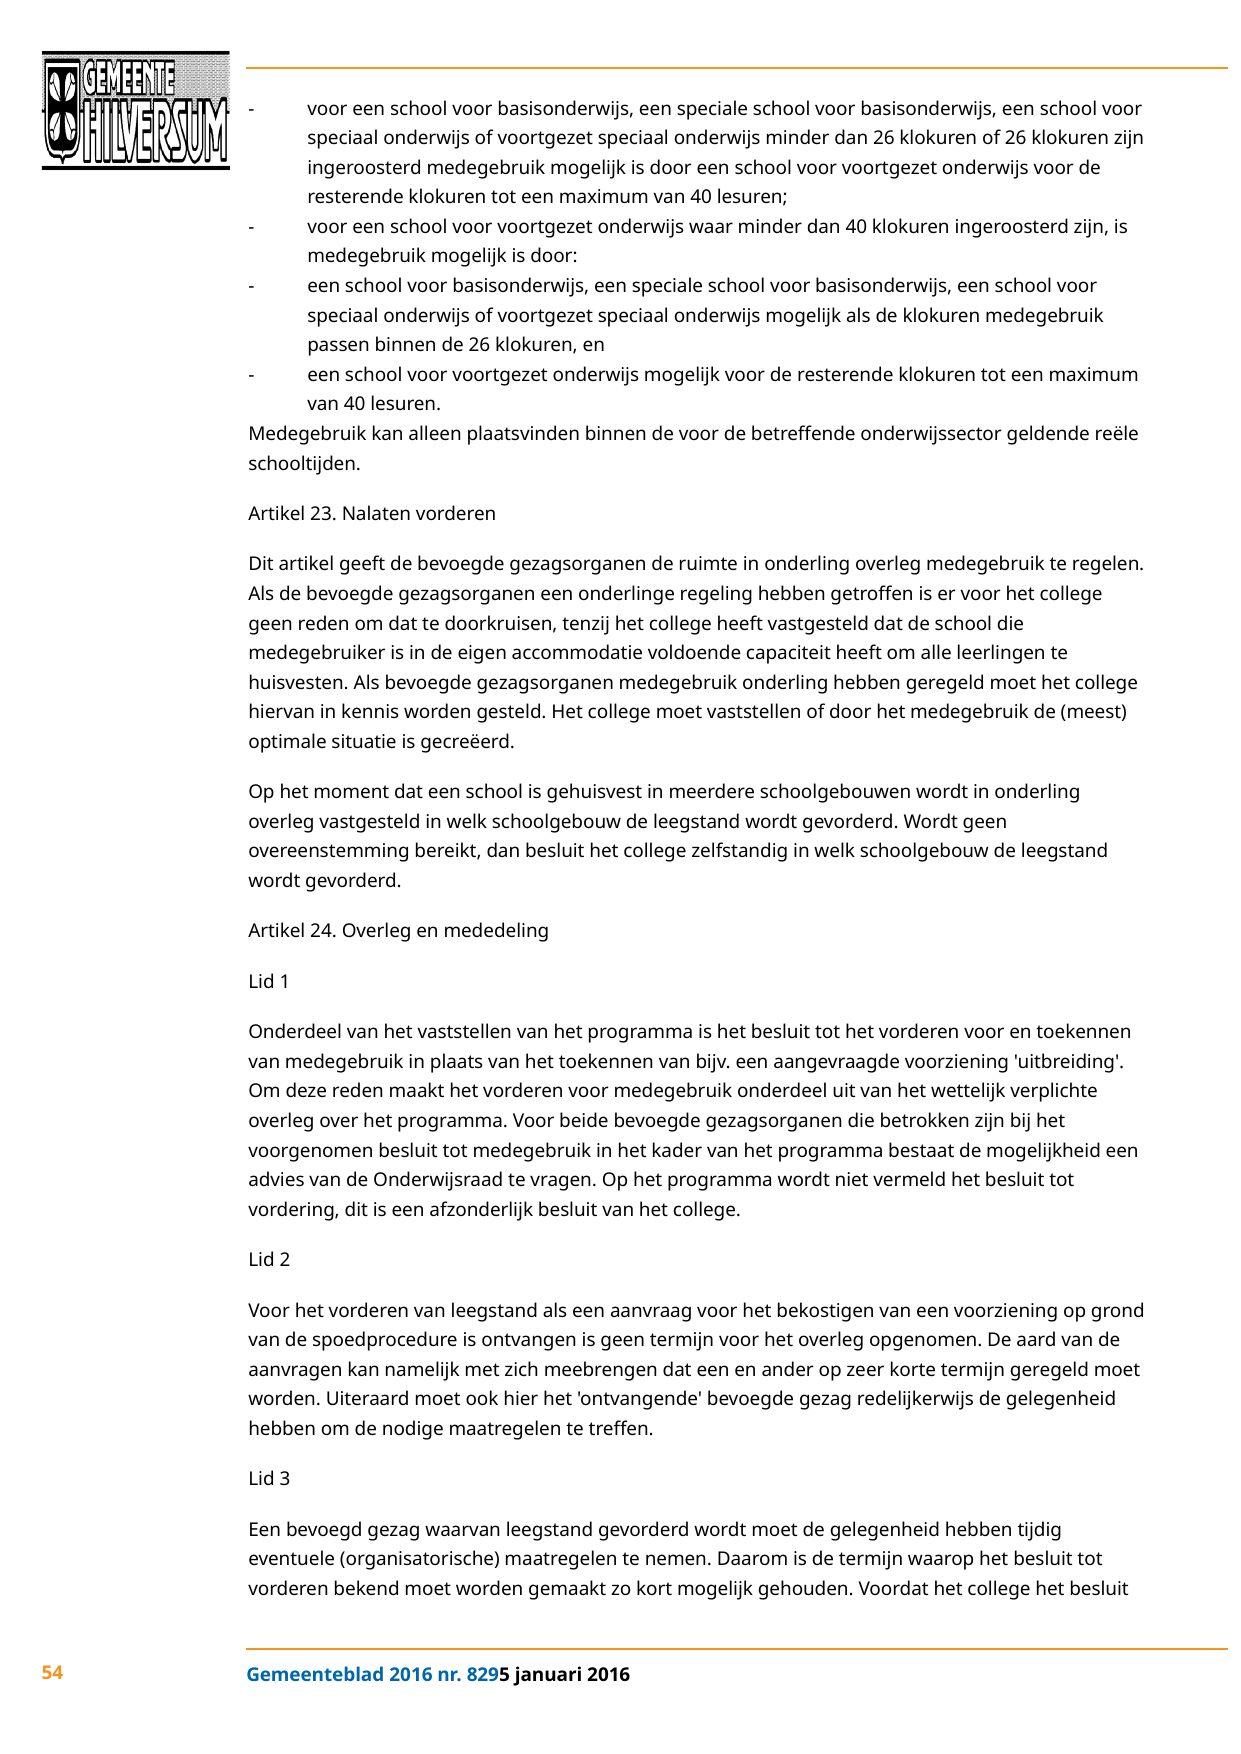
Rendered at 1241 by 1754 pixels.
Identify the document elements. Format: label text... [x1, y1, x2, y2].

text Onderdeel van het vaststellen van het programma is het besluit tot het vorderen voor en toekennen van medegebruik in plaats van het toekennen van bijv. een aangevraagde voorziening 'uitbreiding'. Om deze reden maakt het vorderen voor medegebruik onderdeel uit van het wettelijk verplichte overleg over het programma. Voor beide bevoegde gezagsorganen die betrokken zijn bij het voorgenomen besluit tot medegebruik in het kader van het programma bestaat de mogelijkheid een advies van de Onderwijsraad te vragen. Op het programma wordt niet vermeld het besluit tot vordering, dit is een afzonderlijk besluit van het college. [248, 1018, 1152, 1222]
text Een bevoegd gezag waarvan leegstand gevorderd wordt moet de gelegenheid hebben tijdig eventuele (organisatorische) maatregelen te nemen. Daarom is de termijn waarop het besluit tot vorderen bekend moet worden gemaakt zo kort mogelijk gehouden. Voordat het college het besluit [248, 1516, 1152, 1601]
text Op het moment dat een school is gehuisvest in meerdere schoolgebouwen wordt in onderling overleg vastgesteld in welk schoolgebouw de leegstand wordt gevorderd. Wordt geen overeenstemming bereikt, dan besluit het college zelfstandig in welk schoolgebouw de leegstand wordt gevorderd. [248, 778, 1152, 893]
list voor een school voor basisonderwijs, een speciale school voor basisonderwijs, een school voor speciaal onderwijs of voortgezet speciaal onderwijs minder dan 26 klokuren of 26 klokuren zijn ingeroosterd medegebruik mogelijk is door een school voor voortgezet onderwijs voor de resterende klokuren tot een maximum van 40 lesuren; [248, 95, 1152, 209]
picture [41, 47, 231, 172]
list voor een school voor voortgezet onderwijs waar minder dan 40 klokuren ingeroosterd zijn, is medegebruik mogelijk is door: [248, 213, 1152, 268]
text Lid 3 [248, 1466, 1152, 1491]
text Medegebruik kan alleen plaatsvinden binnen de voor de betreffende onderwijssector geldende reële schooltijden. [248, 420, 1152, 476]
list een school voor basisonderwijs, een speciale school voor basisonderwijs, een school voor speciaal onderwijs of voortgezet speciaal onderwijs mogelijk als de klokuren medegebruik passen binnen de 26 klokuren, en [248, 272, 1152, 357]
text Dit artikel geeft de bevoegde gezagsorganen de ruimte in onderling overleg medegebruik te regelen. Als de bevoegde gezagsorganen een onderlinge regeling hebben getroffen is er voor het college geen reden om dat te doorkruisen, tenzij het college heeft vastgesteld dat de school die medegebruiker is in de eigen accommodatie voldoende capaciteit heeft om alle leerlingen te huisvesten. Als bevoegde gezagsorganen medegebruik onderling hebben geregeld moet het college hiervan in kennis worden gesteld. Het college moet vaststellen of door het medegebruik de (meest) optimale situatie is gecreëerd. [248, 551, 1152, 754]
text Artikel 24. Overleg en mededeling [248, 918, 1152, 943]
text Artikel 23. Nalaten vorderen [248, 500, 1152, 526]
list een school voor voortgezet onderwijs mogelijk voor de resterende klokuren tot een maximum van 40 lesuren. [248, 361, 1152, 416]
text Lid 2 [248, 1246, 1152, 1272]
text Lid 1 [248, 968, 1152, 994]
text Voor het vorderen van leegstand als een aanvraag voor het bekostigen van een voorziening op grond van de spoedprocedure is ontvangen is geen termijn voor het overleg opgenomen. De aard van de aanvragen kan namelijk met zich meebrengen dat een en ander op zeer korte termijn geregeld moet worden. Uiteraard moet ook hier het 'ontvangende' bevoegde gezag redelijkerwijs de gelegenheid hebben om de nodige maatregelen te treffen. [248, 1297, 1152, 1441]
